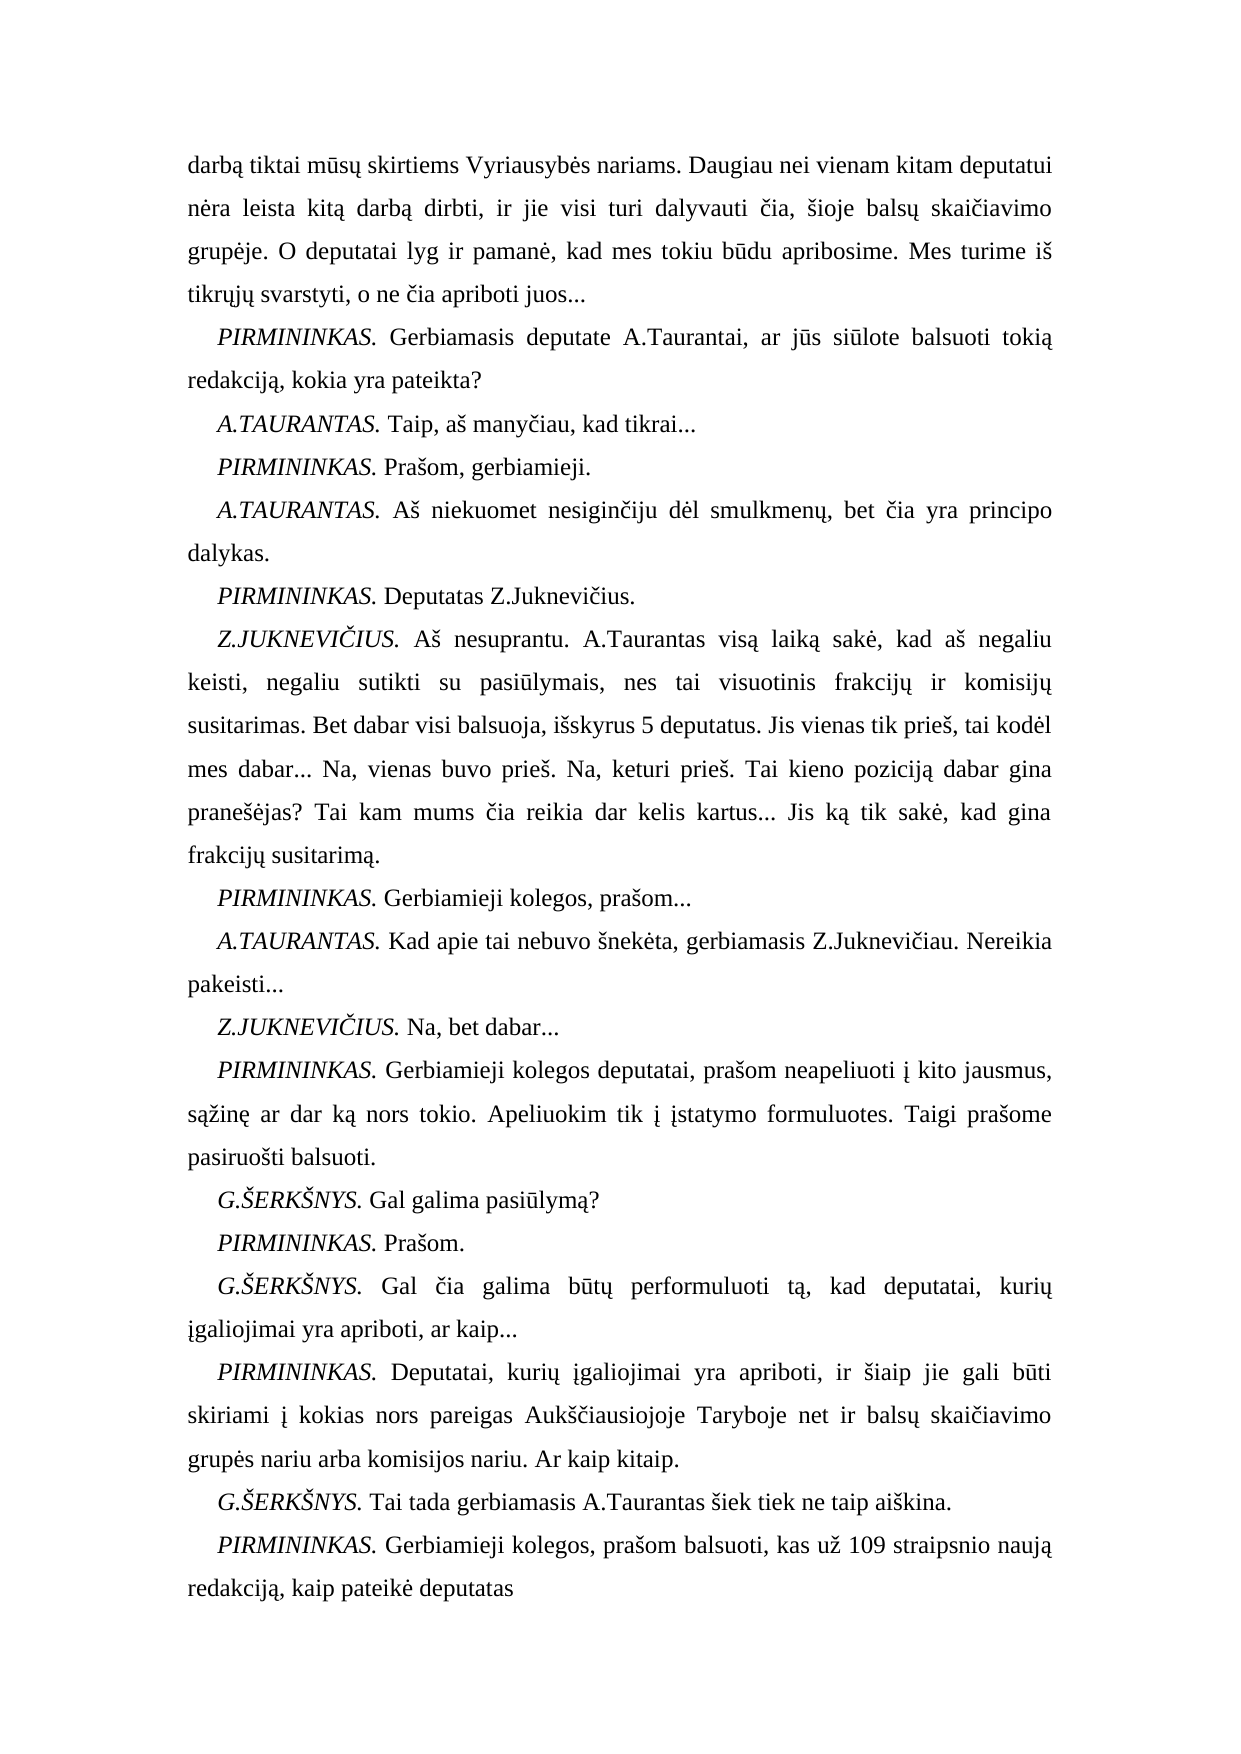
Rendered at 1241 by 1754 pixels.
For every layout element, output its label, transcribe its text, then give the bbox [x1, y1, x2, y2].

text PIRMININKAS. Gerbiamieji kolegos, prašom balsuoti, kas už 109 straipsnio naują redakciją, kaip pateikė deputatas [187, 1530, 1053, 1602]
text PIRMININKAS. Prašom, gerbiamieji. [187, 452, 1053, 481]
text PIRMININKAS. Deputatai, kurių įgaliojimai yra apriboti, ir šiaip jie gali būti skiriami į kokias nors pareigas Aukščiausiojoje Taryboje net ir balsų skaičiavimo grupės nariu arba komisijos nariu. Ar kaip kitaip. [187, 1357, 1053, 1472]
text darbą tiktai mūsų skirtiems Vyriausybės nariams. Daugiau nei vienam kitam deputatui nėra leista kitą darbą dirbti, ir jie visi turi dalyvauti čia, šioje balsų skaičiavimo grupėje. O deputatai lyg ir pamanė, kad mes tokiu būdu apribosime. Mes turime iš tikrųjų svarstyti, o ne čia apriboti juos... [187, 150, 1053, 308]
text PIRMININKAS. Gerbiamieji kolegos, prašom... [187, 883, 1053, 912]
text Z.JUKNEVIČIUS. Na, bet dabar... [187, 1012, 1053, 1041]
text A.TAURANTAS. Taip, aš manyčiau, kad tikrai... [187, 409, 1053, 437]
text PIRMININKAS. Gerbiamieji kolegos deputatai, prašom neapeliuoti į kito jausmus, sąžinę ar dar ką nors tokio. Apeliuokim tik į įstatymo formuluotes. Taigi prašome pasiruošti balsuoti. [187, 1056, 1053, 1171]
text PIRMININKAS. Prašom. [187, 1228, 1053, 1257]
text A.TAURANTAS. Kad apie tai nebuvo šnekėta, gerbiamasis Z.Juknevičiau. Nereikia pakeisti... [187, 926, 1053, 998]
text PIRMININKAS. Deputatas Z.Juknevičius. [187, 581, 1053, 610]
text A.TAURANTAS. Aš niekuomet nesiginčiju dėl smulkmenų, bet čia yra principo dalykas. [187, 495, 1053, 567]
text G.ŠERKŠNYS. Tai tada gerbiamasis A.Taurantas šiek tiek ne taip aiškina. [187, 1487, 1053, 1516]
text G.ŠERKŠNYS. Gal čia galima būtų performuluoti tą, kad deputatai, kurių įgaliojimai yra apriboti, ar kaip... [187, 1271, 1053, 1343]
text G.ŠERKŠNYS. Gal galima pasiūlymą? [187, 1185, 1053, 1214]
text PIRMININKAS. Gerbiamasis deputate A.Taurantai, ar jūs siūlote balsuoti tokią redakciją, kokia yra pateikta? [187, 322, 1053, 394]
text Z.JUKNEVIČIUS. Aš nesuprantu. A.Taurantas visą laiką sakė, kad aš negaliu keisti, negaliu sutikti su pasiūlymais, nes tai visuotinis frakcijų ir komisijų susitarimas. Bet dabar visi balsuoja, išskyrus 5 deputatus. Jis vienas tik prieš, tai kodėl mes dabar... Na, vienas buvo prieš. Na, keturi prieš. Tai kieno poziciją dabar gina pranešėjas? Tai kam mums čia reikia dar kelis kartus... Jis ką tik sakė, kad gina frakcijų susitarimą. [187, 624, 1053, 869]
